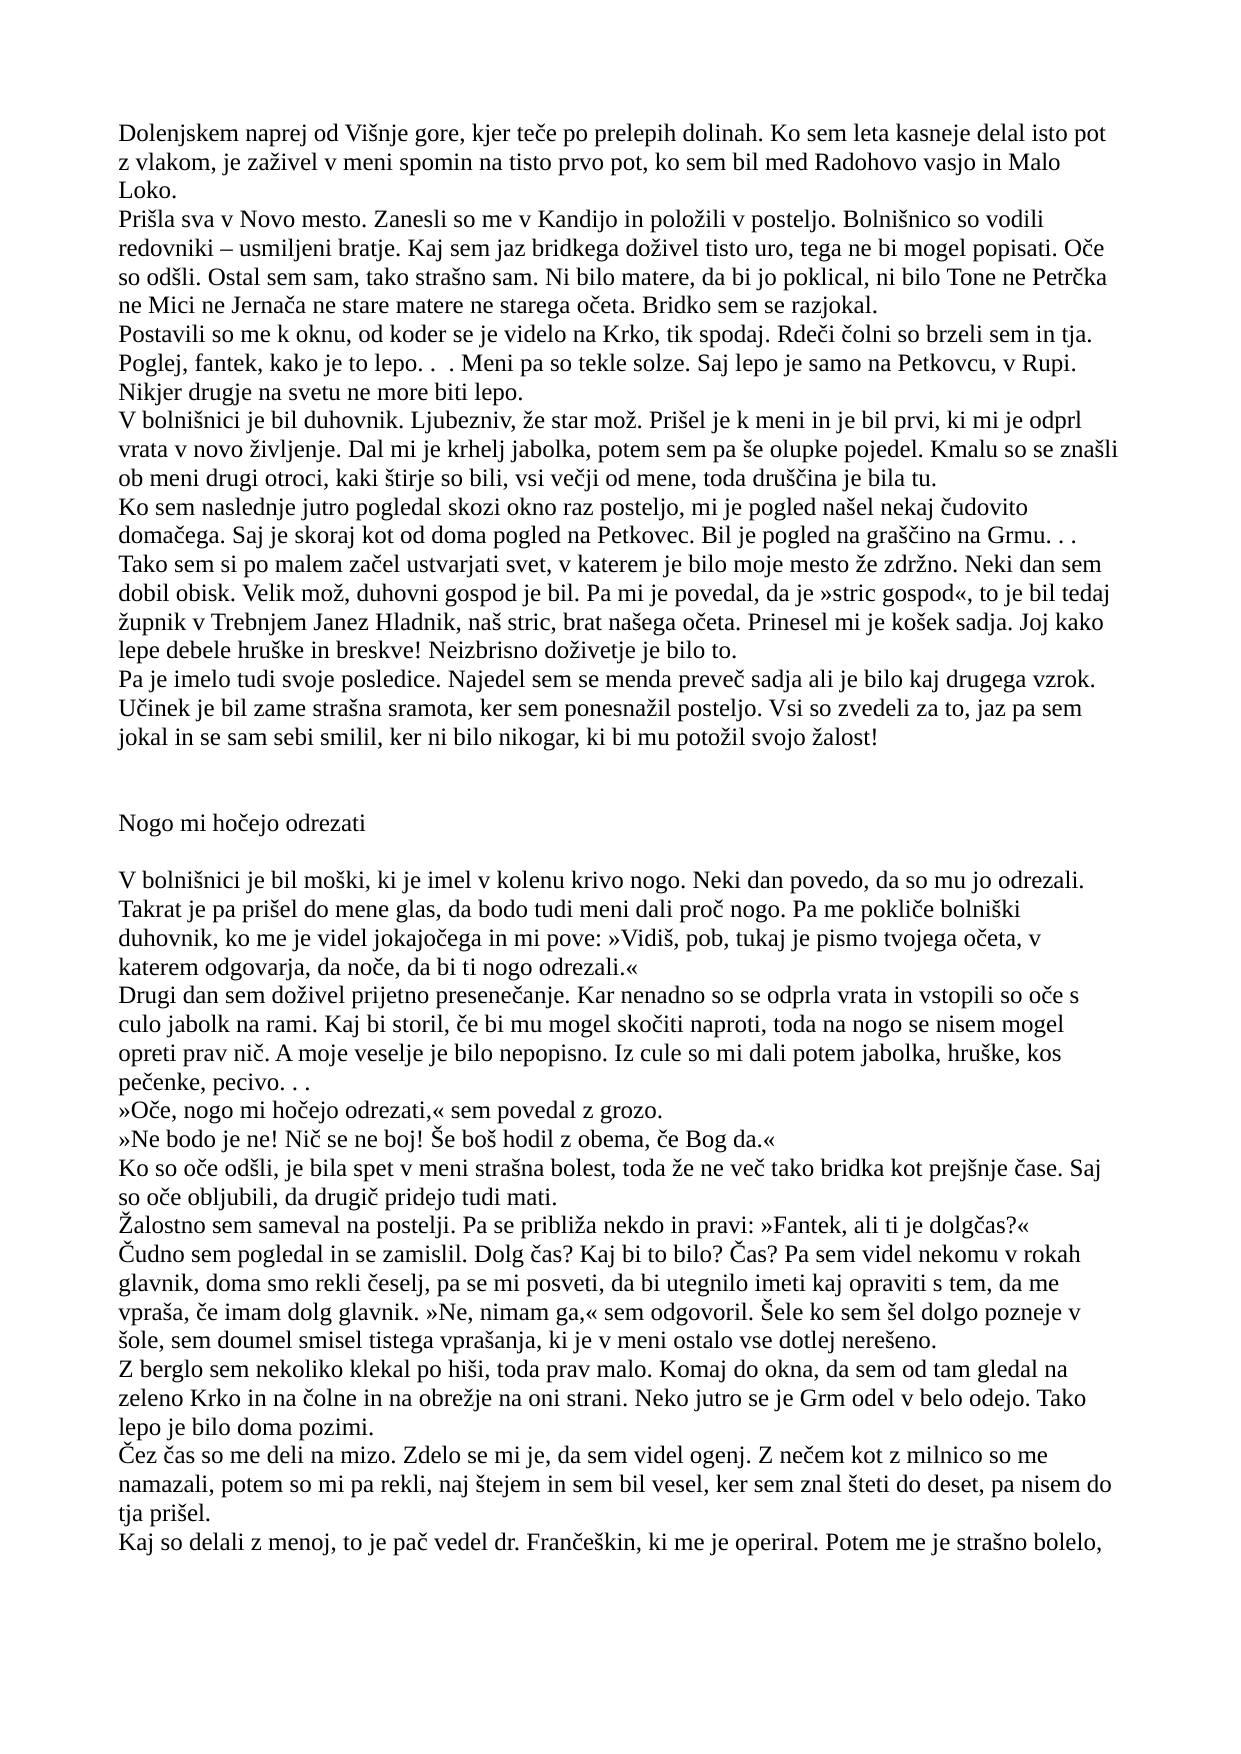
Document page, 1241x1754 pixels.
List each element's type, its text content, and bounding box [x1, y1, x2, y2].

text Ko sem naslednje jutro pogledal skozi okno raz posteljo, mi je pogled našel nekaj čudovito domačega. Saj je skoraj kot od doma pogled na Petkovec. Bil je pogled na graščino na Grmu. . . [118, 492, 1122, 549]
text Kaj so delali z menoj, to je pač vedel dr. Frančeškin, ki me je operiral. Potem me je strašno bolelo, [118, 1527, 1122, 1556]
text »Oče, nogo mi hočejo odrezati,« sem povedal z grozo. [118, 1096, 1122, 1124]
text Postavili so me k oknu, od koder se je videlo na Krko, tik spodaj. Rdeči čolni so brzeli sem in tja. Poglej, fantek, kako je to lepo. . . Meni pa so tekle solze. Saj lepo je samo na Petkovcu, v Rupi. Nikjer drugje na svetu ne more biti lepo. [118, 319, 1122, 406]
text »Ne bodo je ne! Nič se ne boj! Še boš hodil z obema, če Bog da.« [118, 1124, 1122, 1153]
text V bolnišnici je bil duhovnik. Ljubezniv, že star mož. Prišel je k meni in je bil prvi, ki mi je odprl vrata v novo življenje. Dal mi je krhelj jabolka, potem sem pa še olupke pojedel. Kmalu so se znašli ob meni drugi otroci, kaki štirje so bili, vsi večji od mene, toda druščina je bila tu. [118, 406, 1122, 492]
text Nogo mi hočejo odrezati [118, 808, 1122, 837]
text Ko so oče odšli, je bila spet v meni strašna bolest, toda že ne več tako bridka kot prejšnje čase. Saj so oče obljubili, da drugič pridejo tudi mati. [118, 1153, 1122, 1211]
text V bolnišnici je bil moški, ki je imel v kolenu krivo nogo. Neki dan povedo, da so mu jo odrezali. Takrat je pa prišel do mene glas, da bodo tudi meni dali proč nogo. Pa me pokliče bolniški duhovnik, ko me je videl jokajočega in mi pove: »Vidiš, pob, tukaj je pismo tvojega očeta, v katerem odgovarja, da noče, da bi ti nogo odrezali.« [118, 866, 1122, 981]
text Pa je imelo tudi svoje posledice. Najedel sem se menda preveč sadja ali je bilo kaj drugega vzrok. Učinek je bil zame strašna sramota, ker sem ponesnažil posteljo. Vsi so zvedeli za to, jaz pa sem jokal in se sam sebi smilil, ker ni bilo nikogar, ki bi mu potožil svojo žalost! [118, 664, 1122, 751]
text Z berglo sem nekoliko klekal po hiši, toda prav malo. Komaj do okna, da sem od tam gledal na zeleno Krko in na čolne in na obrežje na oni strani. Neko jutro se je Grm odel v belo odejo. Tako lepo je bilo doma pozimi. [118, 1354, 1122, 1441]
text Prišla sva v Novo mesto. Zanesli so me v Kandijo in položili v posteljo. Bolnišnico so vodili redovniki – usmiljeni bratje. Kaj sem jaz bridkega doživel tisto uro, tega ne bi mogel popisati. Oče so odšli. Ostal sem sam, tako strašno sam. Ni bilo matere, da bi jo poklical, ni bilo Tone ne Petrčka ne Mici ne Jernača ne stare matere ne starega očeta. Bridko sem se razjokal. [118, 204, 1122, 319]
text Žalostno sem sameval na postelji. Pa se približa nekdo in pravi: »Fantek, ali ti je dolgčas?« [118, 1211, 1122, 1239]
text Čudno sem pogledal in se zamislil. Dolg čas? Kaj bi to bilo? Čas? Pa sem videl nekomu v rokah glavnik, doma smo rekli česelj, pa se mi posveti, da bi utegnilo imeti kaj opraviti s tem, da me vpraša, če imam dolg glavnik. »Ne, nimam ga,« sem odgovoril. Šele ko sem šel dolgo pozneje v šole, sem doumel smisel tistega vprašanja, ki je v meni ostalo vse dotlej nerešeno. [118, 1239, 1122, 1354]
text Drugi dan sem doživel prijetno presenečanje. Kar nenadno so se odprla vrata in vstopili so oče s culo jabolk na rami. Kaj bi storil, če bi mu mogel skočiti naproti, toda na nogo se nisem mogel opreti prav nič. A moje veselje je bilo nepopisno. Iz cule so mi dali potem jabolka, hruške, kos pečenke, pecivo. . . [118, 981, 1122, 1096]
text Čez čas so me deli na mizo. Zdelo se mi je, da sem videl ogenj. Z nečem kot z milnico so me namazali, potem so mi pa rekli, naj štejem in sem bil vesel, ker sem znal šteti do deset, pa nisem do tja prišel. [118, 1441, 1122, 1527]
text Dolenjskem naprej od Višnje gore, kjer teče po prelepih dolinah. Ko sem leta kasneje delal isto pot z vlakom, je zaživel v meni spomin na tisto prvo pot, ko sem bil med Radohovo vasjo in Malo Loko. [118, 118, 1122, 204]
text Tako sem si po malem začel ustvarjati svet, v katerem je bilo moje mesto že zdržno. Neki dan sem dobil obisk. Velik mož, duhovni gospod je bil. Pa mi je povedal, da je »stric gospod«, to je bil tedaj župnik v Trebnjem Janez Hladnik, naš stric, brat našega očeta. Prinesel mi je košek sadja. Joj kako lepe debele hruške in breskve! Neizbrisno doživetje je bilo to. [118, 549, 1122, 664]
